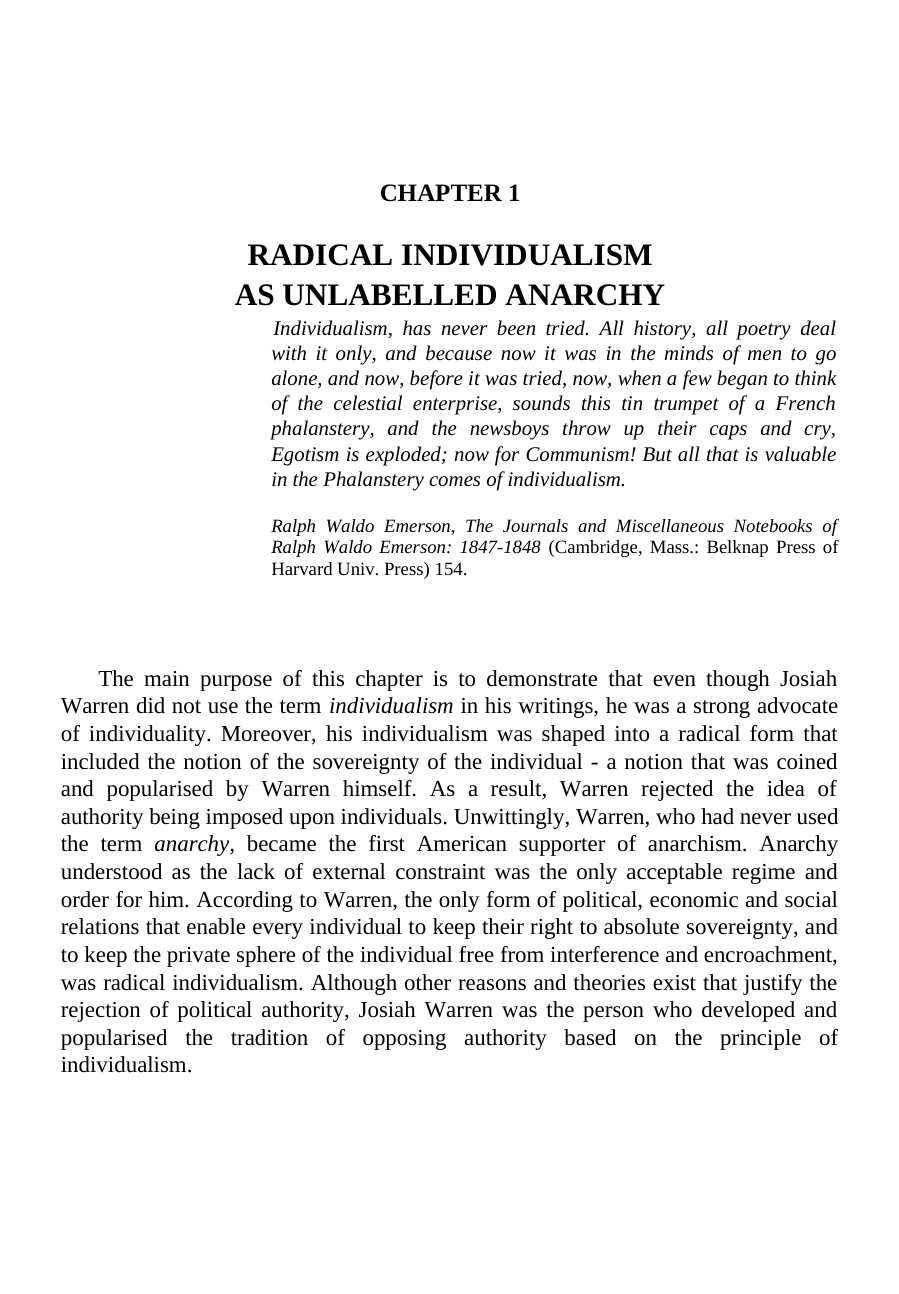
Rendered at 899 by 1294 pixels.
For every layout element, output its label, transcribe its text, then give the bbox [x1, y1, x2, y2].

subtitle RADICAL INDIVIDUALISM AS UNLABELLED ANARCHY [61, 236, 839, 312]
text Ralph Waldo Emerson, The Journals and Miscellaneous Notebooks of Ralph Waldo Emerson: 1847-1848 (Cambridge, Mass.: Belknap Press of Harvard Univ. Press) 154. [271, 515, 839, 579]
text CHAPTER 1 [61, 178, 839, 207]
text The main purpose of this chapter is to demonstrate that even though Josiah Warren did not use the term individualism in his writings, he was a strong advocate of individuality. Moreover, his individualism was shaped into a radical form that included the notion of the sovereignty of the individual - a notion that was coined and popularised by Warren himself. As a result, Warren rejected the idea of authority being imposed upon individuals. Unwittingly, Warren, who had never used the term anarchy, became the first American supporter of anarchism. Anarchy understood as the lack of external constraint was the only acceptable regime and order for him. According to Warren, the only form of political, economic and social relations that enable every individual to keep their right to absolute sovereignty, and to keep the private sphere of the individual free from interference and encroachment, was radical individualism. Although other reasons and theories exist that justify the rejection of political authority, Josiah Warren was the person who developed and popularised the tradition of opposing authority based on the principle of individualism. [61, 665, 839, 1078]
text Individualism, has never been tried. All history, all poetry deal with it only, and because now it was in the minds of men to go alone, and now, before it was tried, now, when a few began to think of the celestial enterprise, sounds this tin trumpet of a French phalanstery, and the newsboys throw up their caps and cry, Egotism is exploded; now for Communism! But all that is valuable in the Phalanstery comes of individualism. [271, 316, 839, 491]
